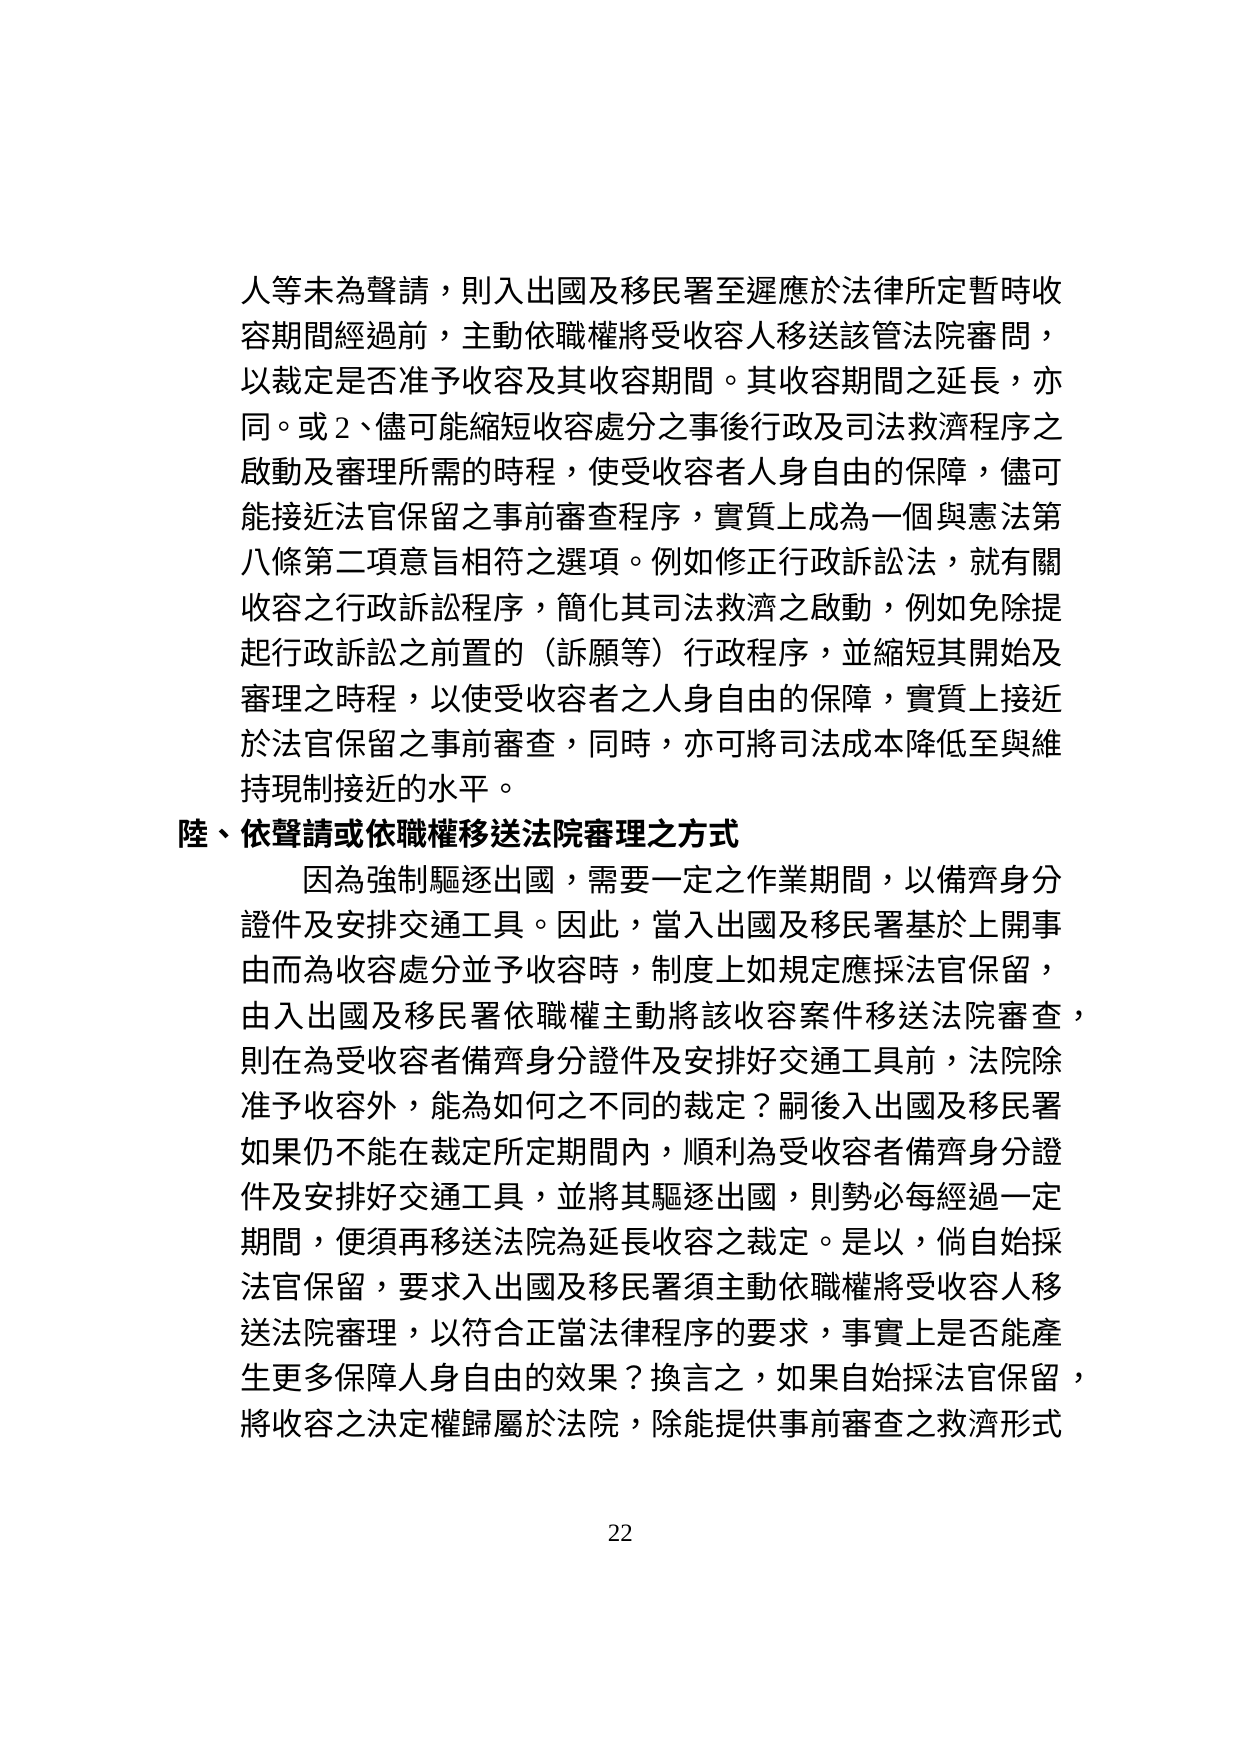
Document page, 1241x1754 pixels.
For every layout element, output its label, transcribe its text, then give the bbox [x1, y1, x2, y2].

text 因為強制驅逐出國，需要一定之作業期間，以備齊身分證件及安排交通工具。因此，當入出國及移民署基於上開事由而為收容處分並予收容時，制度上如規定應採法官保留，由入出國及移民署依職權主動將該收容案件移送法院審查，則在為受收容者備齊身分證件及安排好交通工具前，法院除准予收容外，能為如何之不同的裁定？嗣後入出國及移民署如果仍不能在裁定所定期間內，順利為受收容者備齊身分證件及安排好交通工具，並將其驅逐出國，則勢必每經過一定期間，便須再移送法院為延長收容之裁定。是以，倘自始採法官保留，要求入出國及移民署須主動依職權將受收容人移送法院審理，以符合正當法律程序的要求，事實上是否能產生更多保障人身自由的效果？換言之，如果自始採法官保留，將收容之決定權歸屬於法院，除能提供事前審查之救濟形式外，其實難有較佳之救濟的實質。其實，如果不為受收容者代墊旅、運費，即便給予受收容者司法救濟管道，不論是法官保留之事前審查，或行政訴訟之事後審查，其實都是口惠而實終難以至的。 [240, 855, 1063, 1444]
text 陸、依聲請或依職權移送法院審理之方式 [177, 809, 1063, 855]
text 人等未為聲請，則入出國及移民署至遲應於法律所定暫時收容期間經過前，主動依職權將受收容人移送該管法院審問，以裁定是否准予收容及其收容期間。其收容期間之延長，亦同。或2、儘可能縮短收容處分之事後行政及司法救濟程序之啟動及審理所需的時程，使受收容者人身自由的保障，儘可能接近法官保留之事前審查程序，實質上成為一個與憲法第八條第二項意旨相符之選項。例如修正行政訴訟法，就有關收容之行政訴訟程序，簡化其司法救濟之啟動，例如免除提起行政訴訟之前置的（訴願等）行政程序，並縮短其開始及審理之時程，以使受收容者之人身自由的保障，實質上接近於法官保留之事前審查，同時，亦可將司法成本降低至與維持現制接近的水平。 [240, 266, 1063, 809]
